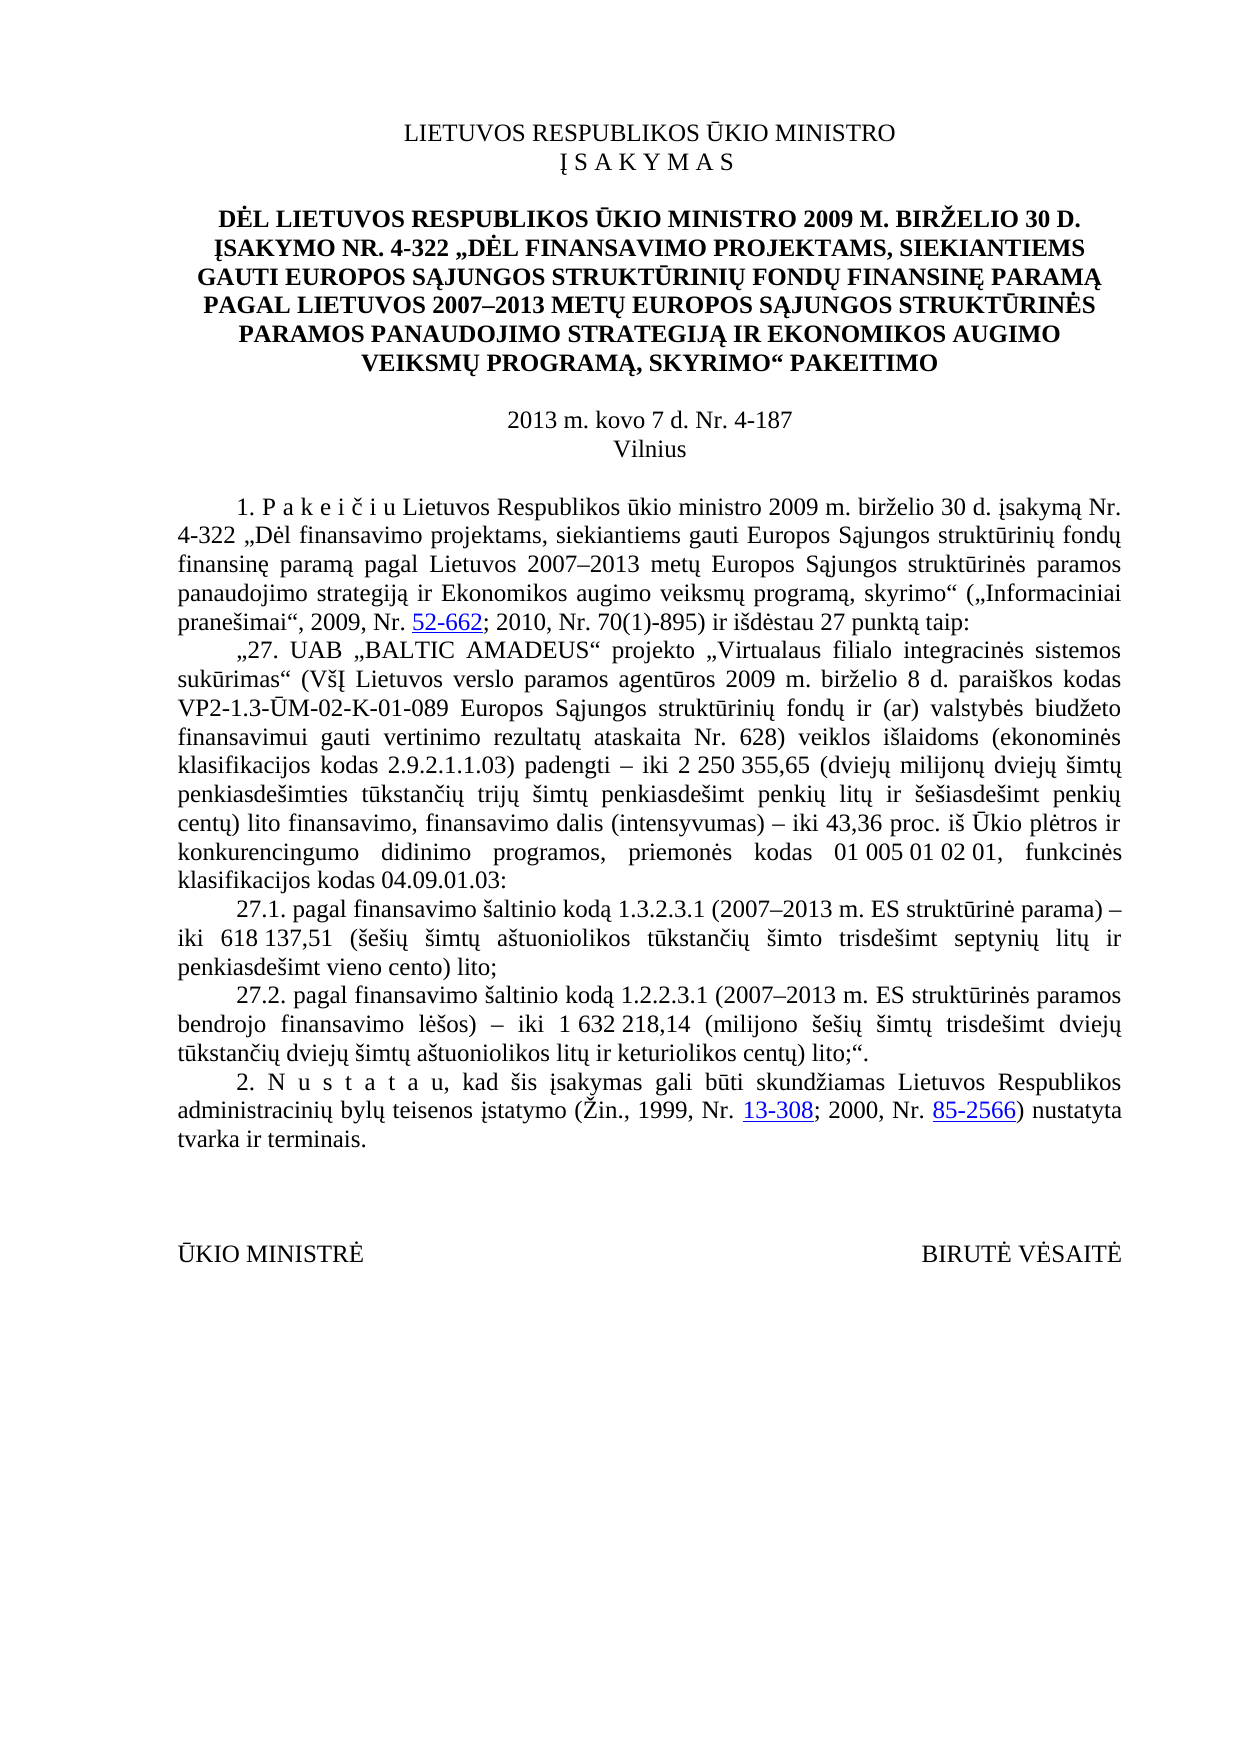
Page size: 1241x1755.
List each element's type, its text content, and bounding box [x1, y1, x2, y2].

text 2013 m. kovo 7 d. Nr. 4-187 [177, 406, 1122, 434]
text DĖL LIETUVOS RESPUBLIKOS ūkio ministro 2009 m. birželio 30 d. įsakymo nr. 4-322 „dėl finansavimo projektams, siekiantiems gauti europos sąjungos struktūrinių fondų finansinę paramą PAGAL LIETUVOS 2007–2013 METŲ eUROPOS SĄJUNGOS STRUKTŪRINĖS PARAMOS PANAUDOJIMO STRATEGIJĄ IR EKONOMIKOS AUGIMO VEIKSMŲ PROGRAMĄ, SKYRIMO“ pakeitimo [177, 204, 1122, 377]
text Vilnius [177, 434, 1122, 463]
text Į S A K Y M A S [177, 147, 1122, 176]
text LIETUVOS RESPUBLIKOS ŪKIO MINISTRO [177, 118, 1122, 147]
text 27.2. pagal finansavimo šaltinio kodą 1.2.2.3.1 (2007–2013 m. ES struktūrinės paramos bendrojo finansavimo lėšos) – iki 1 632 218,14 (milijono šešių šimtų trisdešimt dviejų tūkstančių dviejų šimtų aštuoniolikos litų ir keturiolikos centų) lito;“. [177, 981, 1122, 1067]
text „27. UAB „BALTIC AMADEUS“ projekto „Virtualaus filialo integracinės sistemos sukūrimas“ (VšĮ Lietuvos verslo paramos agentūros 2009 m. birželio 8 d. paraiškos kodas VP2-1.3-ŪM-02-K-01-089 Europos Sąjungos struktūrinių fondų ir (ar) valstybės biudžeto finansavimui gauti vertinimo rezultatų ataskaita Nr. 628) veiklos išlaidoms (ekonominės klasifikacijos kodas 2.9.2.1.1.03) padengti – iki 2 250 355,65 (dviejų milijonų dviejų šimtų penkiasdešimties tūkstančių trijų šimtų penkiasdešimt penkių litų ir šešiasdešimt penkių centų) lito finansavimo, finansavimo dalis (intensyvumas) – iki 43,36 proc. iš Ūkio plėtros ir konkurencingumo didinimo programos, priemonės kodas 01 005 01 02 01, funkcinės klasifikacijos kodas 04.09.01.03: [177, 636, 1122, 894]
text Ūkio ministrė Birutė Vėsaitė [177, 1239, 1122, 1268]
text 27.1. pagal finansavimo šaltinio kodą 1.3.2.3.1 (2007–2013 m. ES struktūrinė parama) – iki 618 137,51 (šešių šimtų aštuoniolikos tūkstančių šimto trisdešimt septynių litų ir penkiasdešimt vieno cento) lito; [177, 894, 1122, 981]
text 1. P a k e i č i u Lietuvos Respublikos ūkio ministro 2009 m. birželio 30 d. įsakymą Nr. 4-322 „Dėl finansavimo projektams, siekiantiems gauti Europos Sąjungos struktūrinių fondų finansinę paramą pagal Lietuvos 2007–2013 metų Europos Sąjungos struktūrinės paramos panaudojimo strategiją ir Ekonomikos augimo veiksmų programą, skyrimo“ („Informaciniai pranešimai“, 2009, Nr. 52-662; 2010, Nr. 70(1)-895) ir išdėstau 27 punktą taip: [177, 492, 1122, 636]
text 2. N u s t a t a u, kad šis įsakymas gali būti skundžiamas Lietuvos Respublikos administracinių bylų teisenos įstatymo (Žin., 1999, Nr. 13-308; 2000, Nr. 85-2566) nustatyta tvarka ir terminais. [177, 1067, 1122, 1153]
